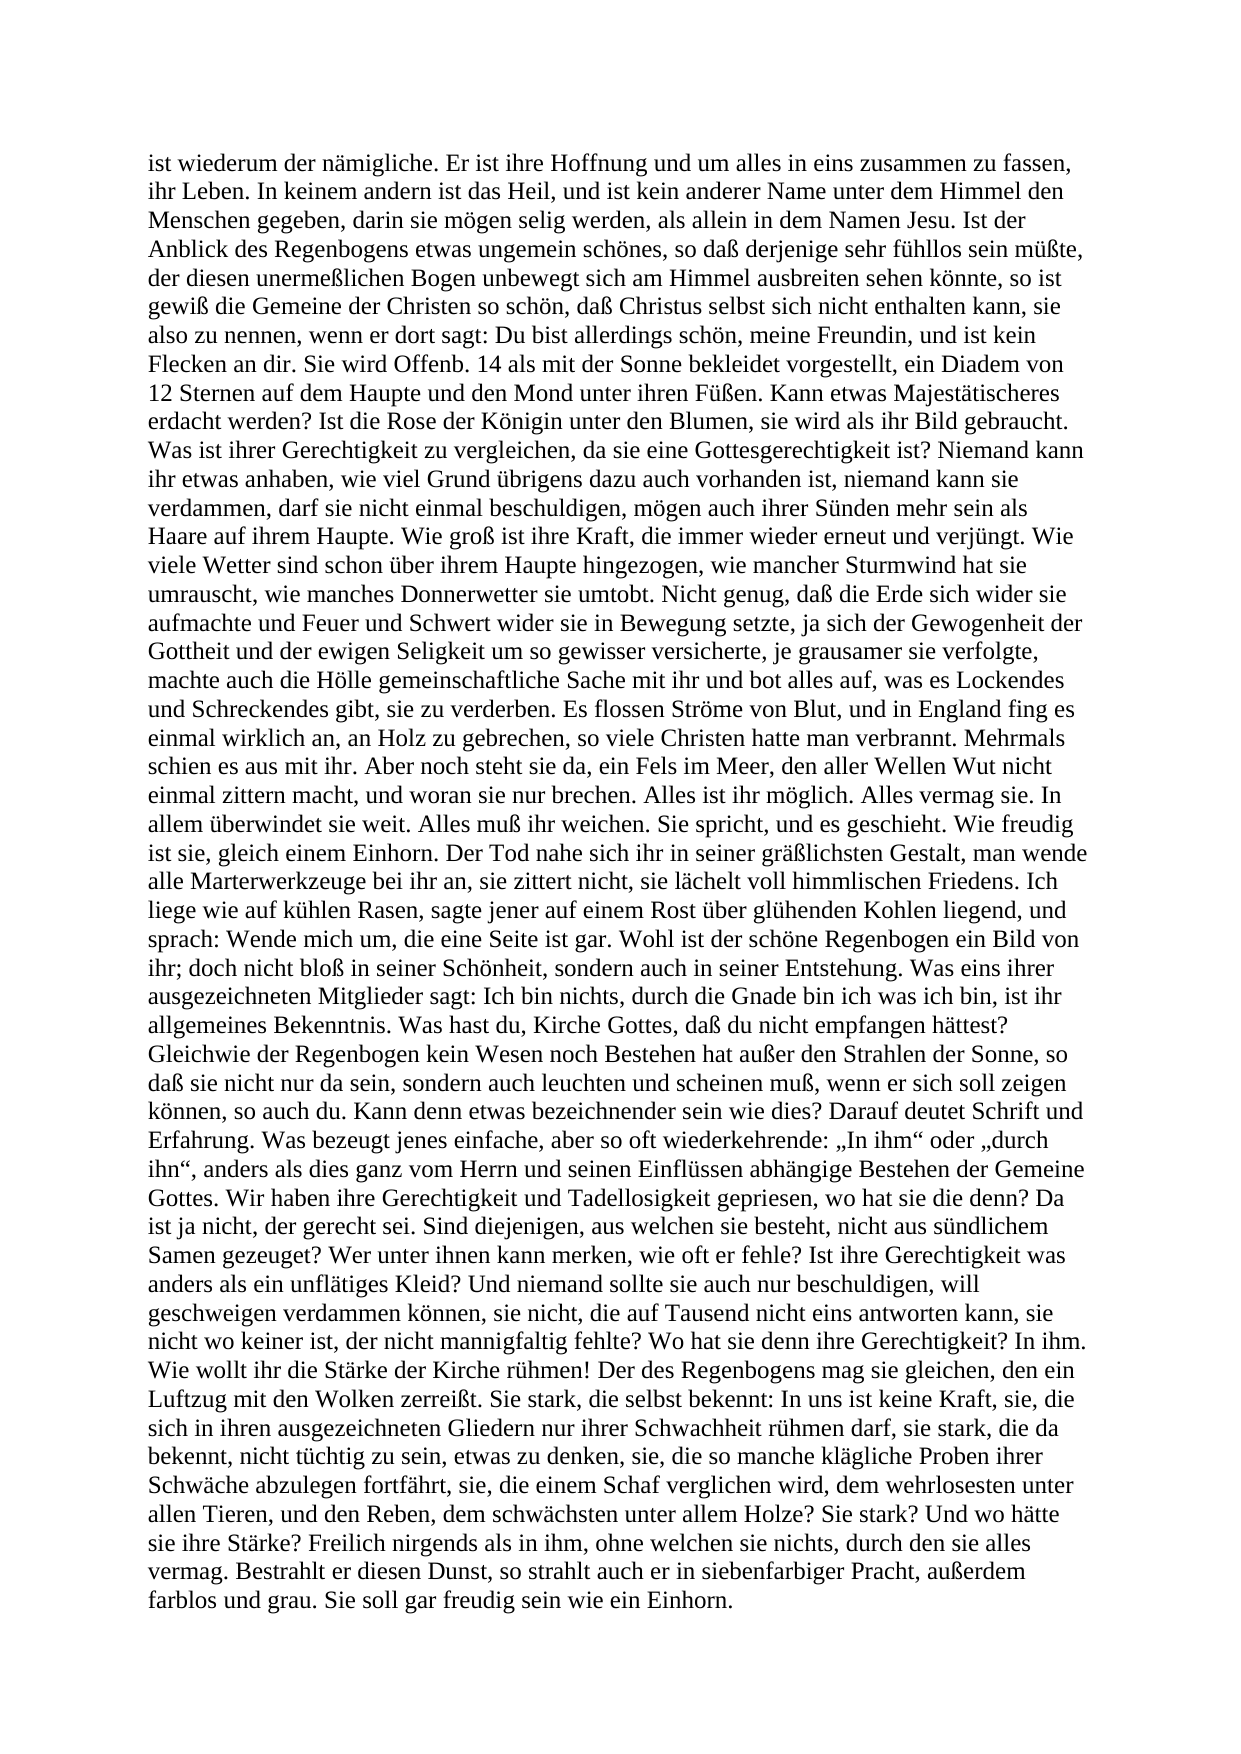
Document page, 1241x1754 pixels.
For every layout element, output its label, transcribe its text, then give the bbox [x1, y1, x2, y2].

text ist wiederum der nämigliche. Er ist ihre Hoffnung und um alles in eins zusammen zu fassen, ihr Leben. In keinem andern ist das Heil, und ist kein anderer Name unter dem Himmel den Menschen gegeben, darin sie mögen selig werden, als allein in dem Namen Jesu. Ist der Anblick des Regenbogens etwas ungemein schönes, so daß derjenige sehr fühllos sein müßte, der diesen unermeßlichen Bogen unbewegt sich am Himmel ausbreiten sehen könnte, so ist gewiß die Gemeine der Christen so schön, daß Christus selbst sich nicht enthalten kann, sie also zu nennen, wenn er dort sagt: Du bist allerdings schön, meine Freundin, und ist kein Flecken an dir. Sie wird Offenb. 14 als mit der Sonne bekleidet vorgestellt, ein Diadem von 12 Sternen auf dem Haupte und den Mond unter ihren Füßen. Kann etwas Majestätischeres erdacht werden? Ist die Rose der Königin unter den Blumen, sie wird als ihr Bild gebraucht. Was ist ihrer Gerechtigkeit zu vergleichen, da sie eine Gottesgerechtigkeit ist? Niemand kann ihr etwas anhaben, wie viel Grund übrigens dazu auch vorhanden ist, niemand kann sie verdammen, darf sie nicht einmal beschuldigen, mögen auch ihrer Sünden mehr sein als Haare auf ihrem Haupte. Wie groß ist ihre Kraft, die immer wieder erneut und verjüngt. Wie viele Wetter sind schon über ihrem Haupte hingezogen, wie mancher Sturmwind hat sie umrauscht, wie manches Donnerwetter sie umtobt. Nicht genug, daß die Erde sich wider sie aufmachte und Feuer und Schwert wider sie in Bewegung setzte, ja sich der Gewogenheit der Gottheit und der ewigen Seligkeit um so gewisser versicherte, je grausamer sie verfolgte, machte auch die Hölle gemeinschaftliche Sache mit ihr und bot alles auf, was es Lockendes und Schreckendes gibt, sie zu verderben. Es flossen Ströme von Blut, und in England fing es einmal wirklich an, an Holz zu gebrechen, so viele Christen hatte man verbrannt. Mehrmals schien es aus mit ihr. Aber noch steht sie da, ein Fels im Meer, den aller Wellen Wut nicht einmal zittern macht, und woran sie nur brechen. Alles ist ihr möglich. Alles vermag sie. In allem überwindet sie weit. Alles muß ihr weichen. Sie spricht, und es geschieht. Wie freudig ist sie, gleich einem Einhorn. Der Tod nahe sich ihr in seiner gräßlichsten Gestalt, man wende alle Marterwerkzeuge bei ihr an, sie zittert nicht, sie lächelt voll himmlischen Friedens. Ich liege wie auf kühlen Rasen, sagte jener auf einem Rost über glühenden Kohlen liegend, und sprach: Wende mich um, die eine Seite ist gar. Wohl ist der schöne Regenbogen ein Bild von ihr; doch nicht bloß in seiner Schönheit, sondern auch in seiner Entstehung. Was eins ihrer ausgezeichneten Mitglieder sagt: Ich bin nichts, durch die Gnade bin ich was ich bin, ist ihr allgemeines Bekenntnis. Was hast du, Kirche Gottes, daß du nicht empfangen hättest? Gleichwie der Regenbogen kein Wesen noch Bestehen hat außer den Strahlen der Sonne, so daß sie nicht nur da sein, sondern auch leuchten und scheinen muß, wenn er sich soll zeigen können, so auch du. Kann denn etwas bezeichnender sein wie dies? Darauf deutet Schrift und Erfahrung. Was bezeugt jenes einfache, aber so oft wiederkehrende: „In ihm“ oder „durch ihn“, anders als dies ganz vom Herrn und seinen Einflüssen abhängige Bestehen der Gemeine Gottes. Wir haben ihre Gerechtigkeit und Tadellosigkeit gepriesen, wo hat sie die denn? Da ist ja nicht, der gerecht sei. Sind diejenigen, aus welchen sie besteht, nicht aus sündlichem Samen gezeuget? Wer unter ihnen kann merken, wie oft er fehle? Ist ihre Gerechtigkeit was anders als ein unflätiges Kleid? Und niemand sollte sie auch nur beschuldigen, will geschweigen verdammen können, sie nicht, die auf Tausend nicht eins antworten kann, sie nicht wo keiner ist, der nicht mannigfaltig fehlte? Wo hat sie denn ihre Gerechtigkeit? In ihm. Wie wollt ihr die Stärke der Kirche rühmen! Der des Regenbogens mag sie gleichen, den ein Luftzug mit den Wolken zerreißt. Sie stark, die selbst bekennt: In uns ist keine Kraft, sie, die sich in ihren ausgezeichneten Gliedern nur ihrer Schwachheit rühmen darf, sie stark, die da bekennt, nicht tüchtig zu sein, etwas zu denken, sie, die so manche klägliche Proben ihrer Schwäche abzulegen fortfährt, sie, die einem Schaf verglichen wird, dem wehrlosesten unter allen Tieren, und den Reben, dem schwächsten unter allem Holze? Sie stark? Und wo hätte sie ihre Stärke? Freilich nirgends als in ihm, ohne welchen sie nichts, durch den sie alles vermag. Bestrahlt er diesen Dunst, so strahlt auch er in siebenfarbiger Pracht, außerdem farblos und grau. Sie soll gar freudig sein wie ein Einhorn. [148, 148, 1093, 1614]
